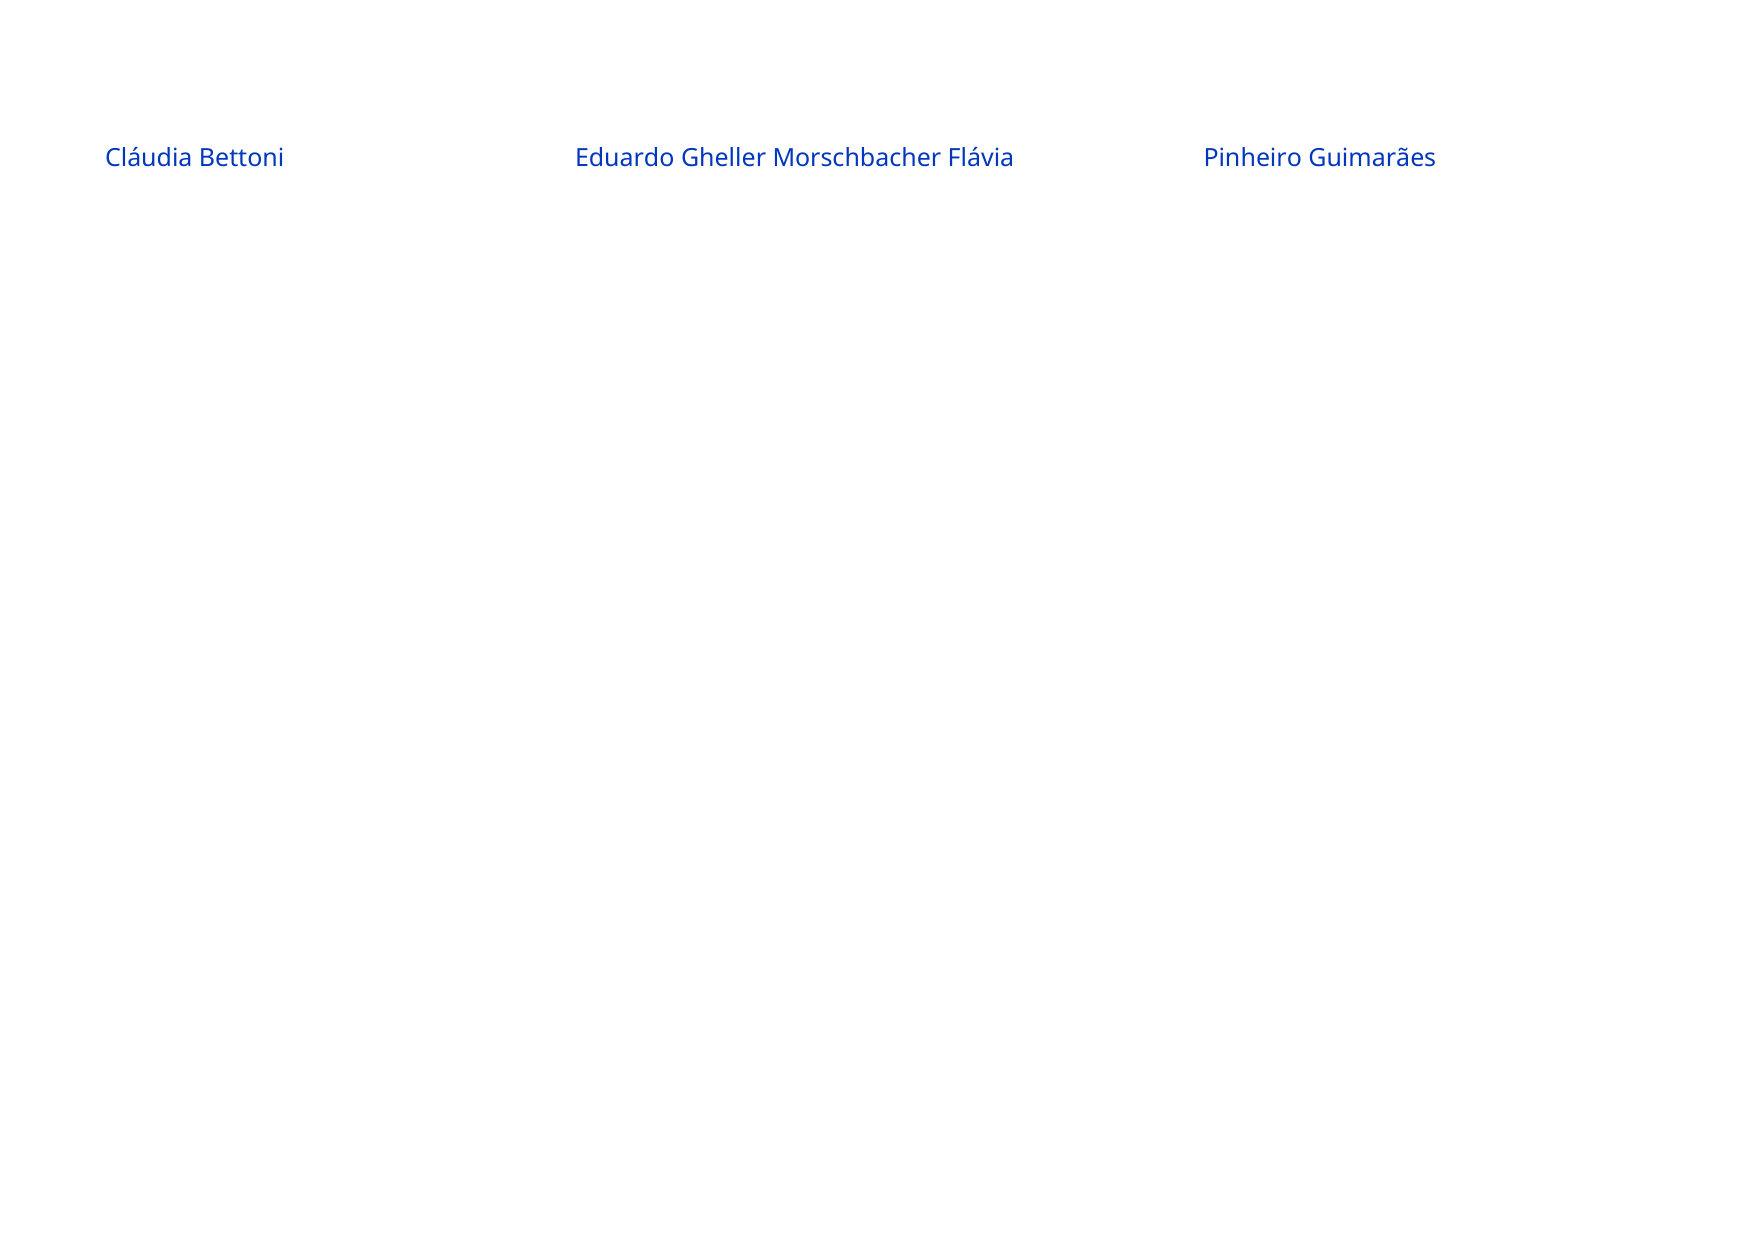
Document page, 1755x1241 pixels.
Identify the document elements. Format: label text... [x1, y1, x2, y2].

text Ana Paula Koch de Bona Cláudia Bettoni [105, 139, 463, 174]
text Pinheiro Guimarães [1203, 139, 1612, 174]
text Eduardo Gheller Morschbacher Flávia [575, 139, 1043, 174]
